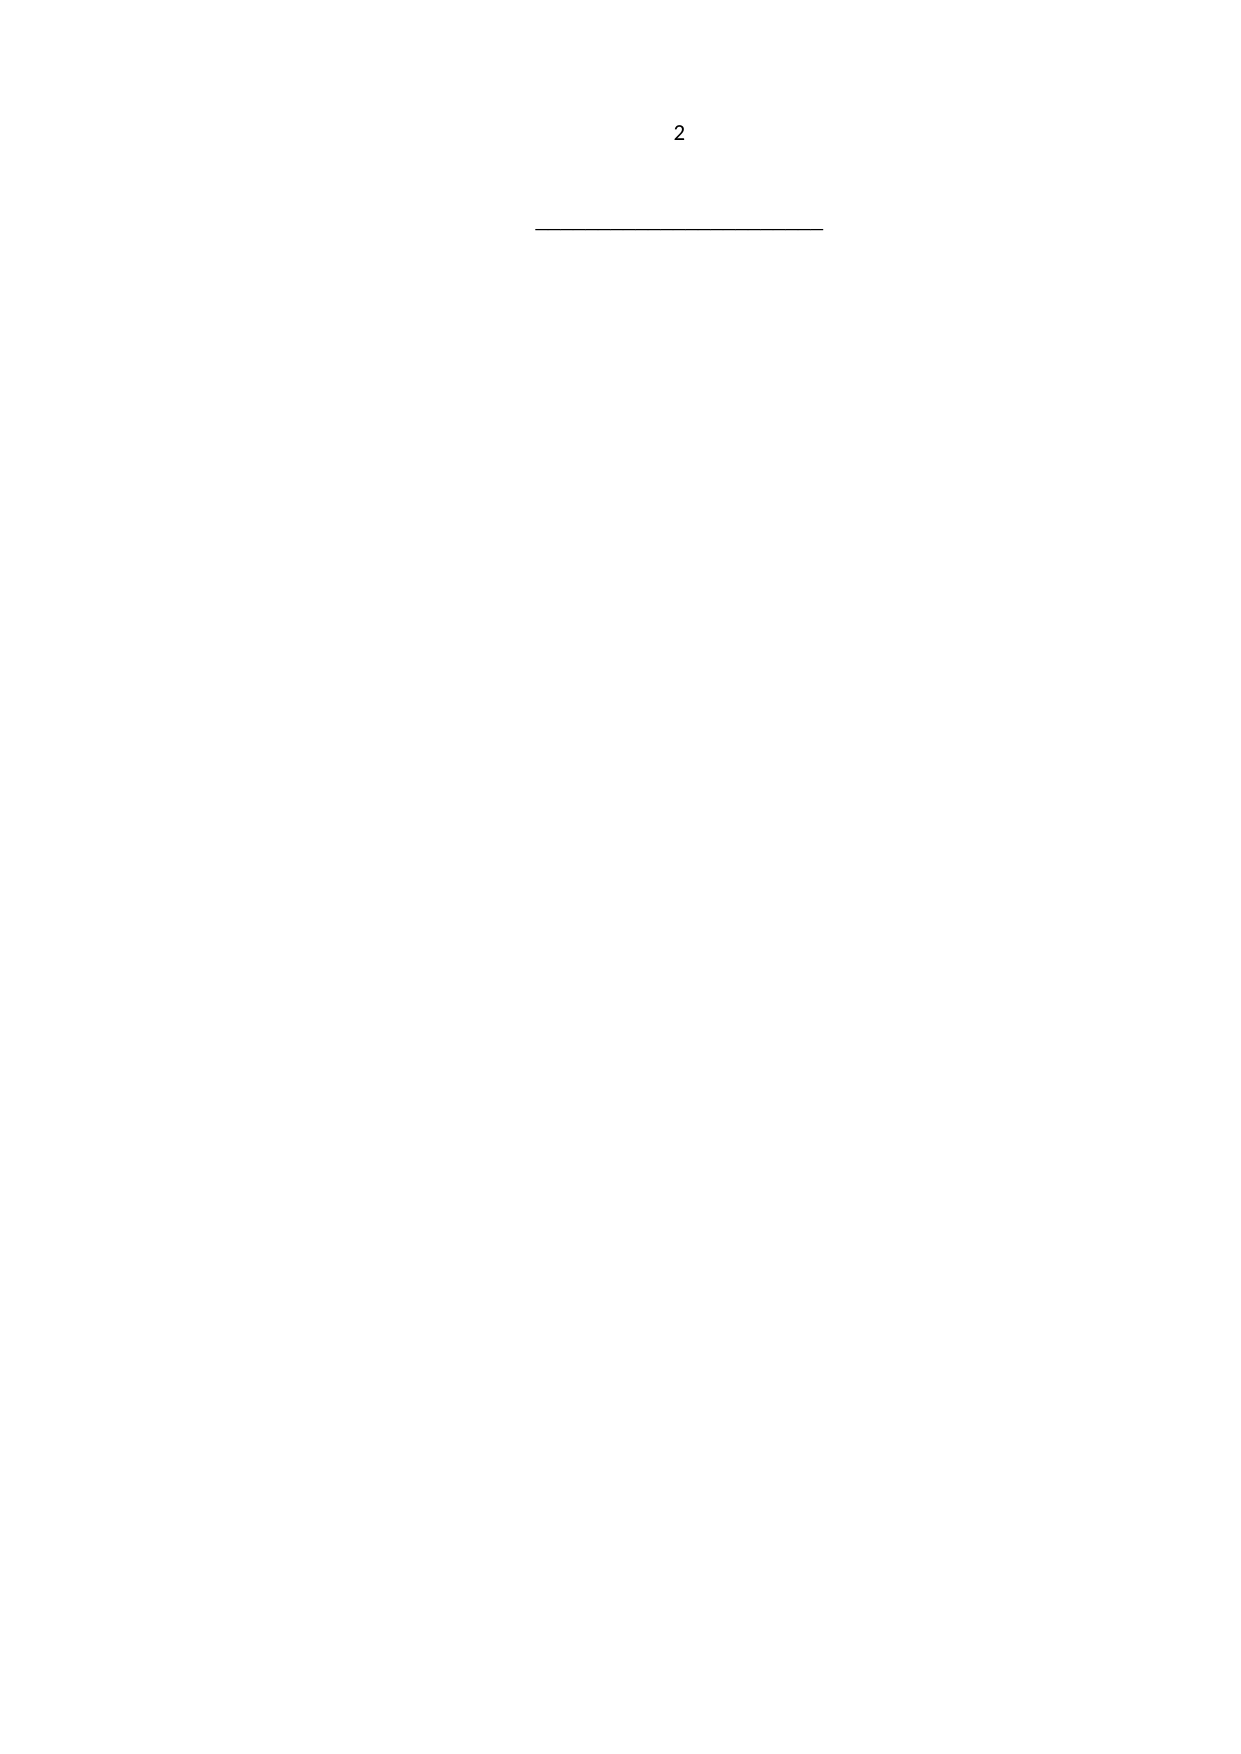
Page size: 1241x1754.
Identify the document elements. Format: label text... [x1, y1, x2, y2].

text _______________________ [177, 204, 1181, 232]
